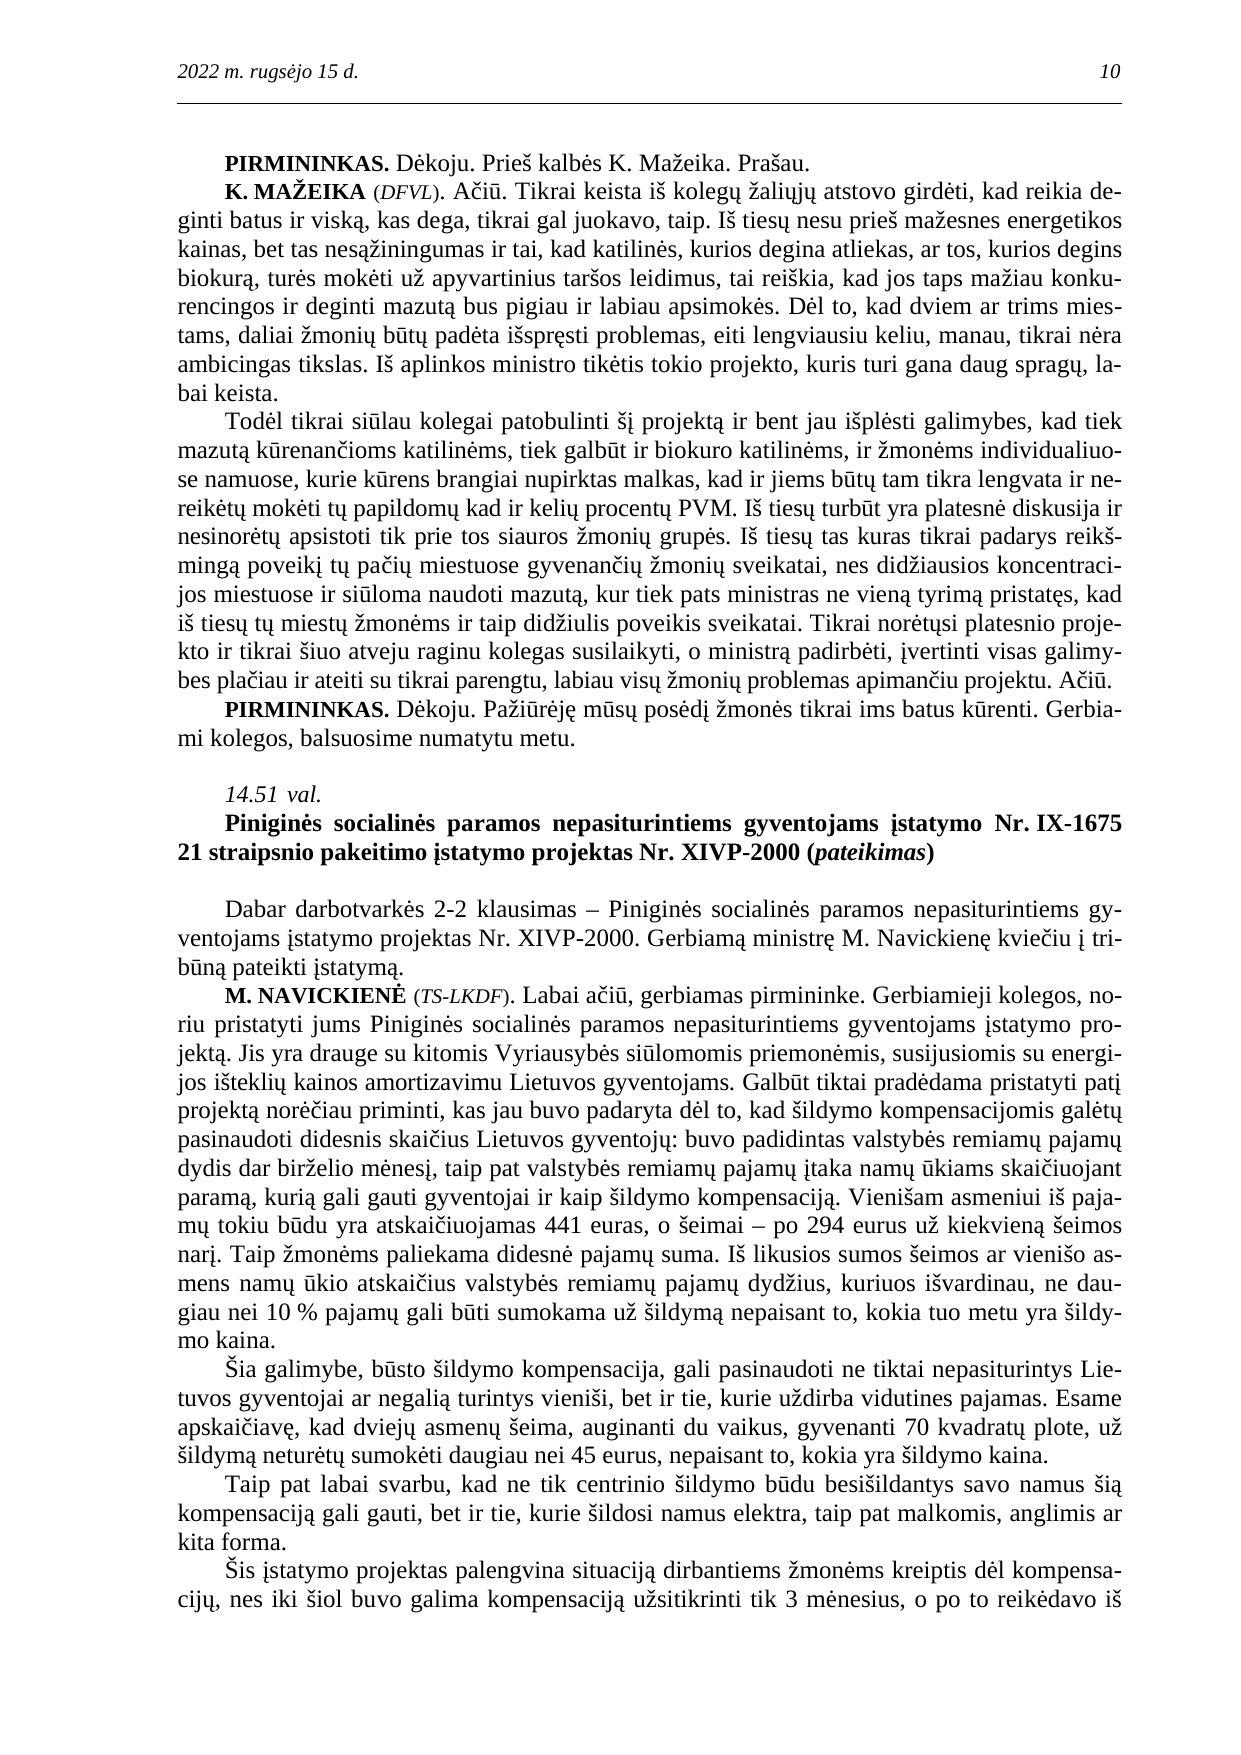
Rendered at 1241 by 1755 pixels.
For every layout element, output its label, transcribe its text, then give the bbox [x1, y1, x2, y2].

text 14.51 val. [224, 780, 1122, 808]
text K. MAŽEIKA (DFVL). Ačiū. Tik­rai keis­ta iš ko­le­gų ža­lių­jų at­sto­vo gir­dė­ti, kad rei­kia de­gin­ti ba­tus ir vis­ką, kas de­ga, tik­rai gal juo­ka­vo, taip. Iš tie­sų ne­su prieš ma­žes­nes ener­ge­ti­kos kai­nas, bet tas ne­są­ži­nin­gu­mas ir tai, kad ka­ti­li­nės, ku­rios de­gi­na at­lie­kas, ar tos, ku­rios de­gins bio­ku­rą, tu­rės mo­kė­ti už apy­var­ti­nius tar­šos lei­di­mus, tai reiš­kia, kad jos taps ma­žiau kon­ku­ren­cin­gos ir de­gin­ti ma­zu­tą bus pi­giau ir la­biau ap­si­mo­kės. Dėl to, kad dviem ar trims mies­tams, da­liai žmo­nių bū­tų pa­dė­ta iš­spręs­ti pro­ble­mas, ei­ti leng­viau­siu ke­liu, ma­nau, tik­rai nė­ra am­bi­cin­gas tiks­las. Iš ap­lin­kos mi­nist­ro ti­kė­tis to­kio pro­jek­to, ku­ris tu­ri ga­na daug spra­gų, la­bai keis­ta. [177, 176, 1122, 406]
text To­dėl tik­rai siū­lau ko­le­gai pa­to­bu­lin­ti šį pro­jek­tą ir bent jau iš­plės­ti ga­li­my­bes, kad tiek ma­zu­tą kū­re­nan­čioms ka­ti­li­nėms, tiek gal­būt ir bio­ku­ro ka­ti­li­nėms, ir žmo­nėms in­di­vi­du­a­liuo­se na­muo­se, ku­rie kū­rens bran­giai nu­pirk­tas mal­kas, kad ir jiems bū­tų tam tik­ra leng­va­ta ir ne­rei­kė­tų mo­kė­ti tų pa­pil­do­mų kad ir ke­lių pro­cen­tų PVM. Iš tie­sų tur­būt yra pla­tes­nė dis­ku­si­ja ir ne­si­no­rė­tų ap­si­sto­ti tik prie tos siau­ros žmo­nių gru­pės. Iš tie­sų tas ku­ras tik­rai pa­da­rys reik­š­min­gą po­vei­kį tų pa­čių mies­tuo­se gy­ve­nan­čių žmo­nių svei­ka­tai, nes di­džiau­sios kon­cen­tra­ci­jos mies­tuo­se ir siū­lo­ma nau­do­ti ma­zu­tą, kur tiek pats mi­nist­ras ne vie­ną ty­ri­mą pri­sta­tęs, kad iš tie­sų tų mies­tų žmo­nėms ir taip di­džiu­lis po­vei­kis svei­ka­tai. Tik­rai no­rė­tų­si pla­tes­nio pro­je­k­to ir tik­rai šiuo at­ve­ju ra­gi­nu ko­le­gas su­si­lai­ky­ti, o mi­nist­rą pa­dir­bė­ti, įver­tin­ti vi­sas ga­li­my­bes pla­čiau ir at­ei­ti su tik­rai pa­reng­tu, la­biau vi­sų žmo­nių pro­ble­mas ap­iman­čiu pro­jek­tu. Ačiū. [177, 406, 1122, 694]
text Šis įsta­ty­mo pro­jek­tas pa­leng­vi­na si­tu­a­ci­ją dir­ban­tiems žmo­nėms kreip­tis dėl kom­pen­sa­ci­jų, nes iki šiol bu­vo ga­li­ma kom­pen­sa­ci­ją už­si­tik­rin­ti tik 3 mė­ne­sius, o po to rei­kė­da­vo iš [177, 1555, 1122, 1613]
text Šia ga­li­my­be, būs­to šil­dy­mo kom­pen­sa­ci­ja, ga­li pa­si­nau­do­ti ne tik­tai ne­pa­si­tu­rin­tys Lie­tu­vos gy­ven­to­jai ar ne­ga­lią tu­rin­tys vie­ni­ši, bet ir tie, ku­rie už­dir­ba vi­du­ti­nes pa­ja­mas. Esa­me ap­skai­čia­vę, kad dvie­jų as­me­nų šei­ma, au­gi­nan­ti du vai­kus, gy­ve­nan­ti 70 kvad­ra­tų plo­te, už šil­dy­mą ne­tu­rė­tų su­mo­kė­ti dau­giau nei 45 eu­rus, ne­pai­sant to, ko­kia yra šil­dy­mo kai­na. [177, 1354, 1122, 1469]
text PIRMININKAS. Dė­ko­ju. Prieš kal­bės K. Ma­žei­ka. Pra­šau. [177, 148, 1122, 176]
text Da­bar dar­bo­tvarkės 2-2 klau­si­mas – Pi­ni­gi­nės so­cia­li­nės pa­ra­mos ne­pa­si­tu­rin­tiems gy­ven­to­jams įsta­ty­mo pro­jek­tas Nr. XIVP-2000. Ger­bia­mą mi­nist­rę M. Na­vic­kie­nę kvie­čiu į tri­bū­ną pa­teik­ti įsta­ty­mą. [177, 894, 1122, 980]
text M. NAVICKIENĖ (TS-LKDF). La­bai ačiū, ger­bia­mas pir­mi­nin­ke. Ger­bia­mie­ji ko­le­gos, no­riu pri­sta­ty­ti jums Pi­ni­gi­nės so­cia­li­nės pa­ra­mos ne­pa­si­tu­rin­tiems gy­ven­to­jams įsta­ty­mo pro­jek­tą. Jis yra drau­ge su ki­to­mis Vy­riau­sy­bės siū­lo­mo­mis prie­mo­nė­mis, su­si­ju­sio­mis su ener­gi­jos iš­tek­lių kai­nos amor­ti­za­vi­mu Lie­tu­vos gy­ven­to­jams. Gal­būt tik­tai pra­dė­da­ma pri­sta­ty­ti pa­tį pro­jek­tą no­rė­čiau pri­min­ti, kas jau bu­vo pa­da­ry­ta dėl to, kad šil­dy­mo kom­pen­sa­ci­jo­mis ga­lė­tų pa­si­nau­do­ti di­des­nis skaičius Lie­tu­vos gy­ven­to­jų: bu­vo pa­di­din­tas vals­ty­bės re­mia­mų pa­ja­mų dy­dis dar bir­že­lio mė­ne­sį, taip pat vals­ty­bės re­mia­mų pa­ja­mų įta­ka na­mų ūkiams skai­čiuo­jant pa­ra­mą, ku­rią ga­li gau­ti gy­ven­to­jai ir kaip šil­dy­mo kom­pen­sa­ci­ją. Vie­ni­šam as­me­niui iš pa­ja­mų to­kiu bū­du yra at­skai­čiuo­ja­mas 441 eu­ras, o šei­mai – po 294 eu­rus už kiek­vie­ną šei­mos na­rį. Taip žmo­nėms pa­lie­ka­ma di­des­nė pa­ja­mų su­ma. Iš li­ku­sios su­mos šei­mos ar vie­ni­šo as­mens na­mų ūkio at­skai­čius vals­ty­bės re­mia­mų pa­ja­mų dy­džius, ku­riuos iš­var­di­nau, ne dau­giau nei 10 % pa­ja­mų ga­li bū­ti su­mo­ka­ma už šil­dy­mą ne­pai­sant to, ko­kia tuo me­tu yra šil­dy­mo kai­na. [177, 980, 1122, 1354]
text Taip pat la­bai svar­bu, kad ne tik cen­tri­nio šil­dy­mo bū­du be­si­šil­dan­tys sa­vo na­mus šią kom­pen­sa­ci­ją ga­li gau­ti, bet ir tie, ku­rie šil­do­si na­mus elek­tra, taip pat mal­ko­mis, an­gli­mis ar ki­ta for­ma. [177, 1469, 1122, 1555]
text Pi­ni­gi­nės so­cia­li­nės pa­ra­mos ne­pa­si­tu­rin­tiems gy­ven­to­jams įsta­ty­mo Nr. IX-1675 21 straips­nio pa­kei­ti­mo įsta­ty­mo pro­jek­tas Nr. XIVP-2000 (pa­tei­ki­mas) [177, 808, 1122, 865]
text PIRMININKAS. Dė­ko­ju. Pa­žiū­rė­ję mū­sų po­sė­dį žmo­nės tik­rai ims ba­tus kū­ren­ti. Ger­bia­mi ko­le­gos, bal­suo­si­me nu­ma­ty­tu me­tu. [177, 694, 1122, 751]
